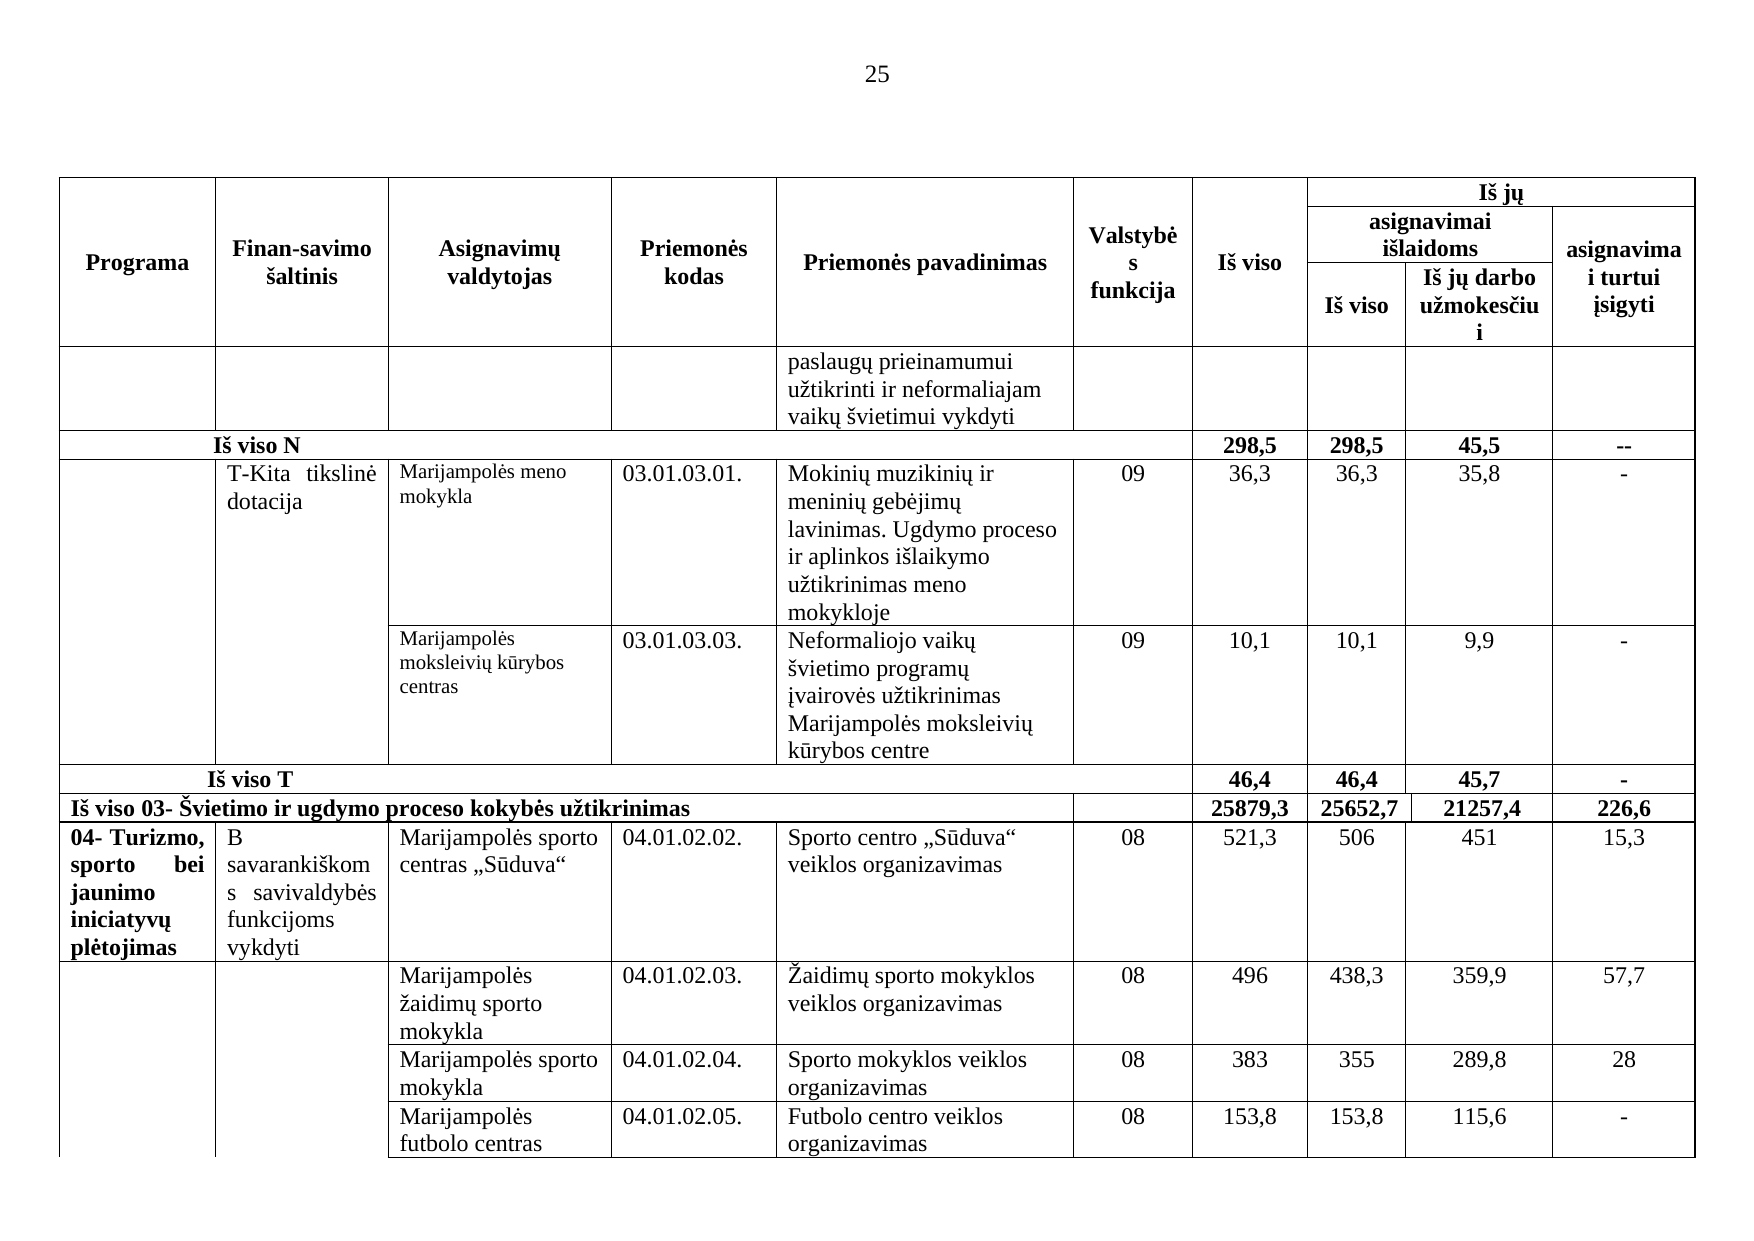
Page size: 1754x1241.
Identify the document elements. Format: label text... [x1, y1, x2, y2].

table_cell 36,3 [1308, 460, 1405, 625]
table_cell 09 [1074, 626, 1192, 764]
table_cell Iš viso [1308, 263, 1405, 346]
table_cell 08 [1074, 962, 1192, 1044]
table_cell Neformaliojo vaikų švietimo programų įvairovės užtikrinimas Marijampolės moksleivių kūrybos centre [777, 626, 1073, 764]
table_cell asignavimai išlaidoms [1308, 207, 1552, 262]
table_cell 153,8 [1308, 1102, 1405, 1157]
table_cell [1308, 347, 1405, 430]
table_header Finan-savimo šaltinis [216, 178, 388, 346]
table_cell [612, 347, 776, 430]
table_cell 08 [1074, 823, 1192, 961]
table_cell Marijampolės sporto mokykla [389, 1045, 611, 1101]
table_cell 04.01.02.04. [612, 1045, 776, 1101]
table_cell - [1553, 460, 1694, 625]
table_cell - [1553, 626, 1694, 764]
table_cell 153,8 [1193, 1102, 1307, 1157]
table_header Iš viso [1193, 178, 1307, 346]
table_cell [60, 460, 215, 764]
table_cell Futbolo centro veiklos organizavimas [777, 1102, 1073, 1157]
table_cell [60, 962, 215, 1157]
table_header Programa [60, 178, 215, 346]
table_cell [1406, 347, 1552, 430]
table_cell 10,1 [1193, 626, 1307, 764]
table_cell 08 [1074, 1102, 1192, 1157]
table_cell Marijampolės žaidimų sporto mokykla [389, 962, 611, 1044]
table_cell 46,4 [1308, 765, 1405, 793]
table_cell paslaugų prieinamumui užtikrinti ir neformaliajam vaikų švietimui vykdyti [777, 347, 1073, 430]
table_cell Marijampolės meno mokykla [389, 460, 611, 625]
table_cell 15,3 [1553, 823, 1694, 961]
table_cell - [1553, 765, 1694, 793]
table_cell [389, 347, 611, 430]
table_cell 25879,3 [1193, 794, 1307, 821]
table_cell [1074, 794, 1192, 821]
table_cell - [1553, 347, 1694, 430]
table_cell 03.01.03.03. [612, 626, 776, 764]
table_cell 04.01.02.02. [612, 823, 776, 961]
table_cell Marijampolės futbolo centras [389, 1102, 611, 1157]
table_cell 521,3 [1193, 823, 1307, 961]
table_cell 46,4 [1193, 765, 1307, 793]
table_cell 115,6 [1406, 1102, 1552, 1157]
table_cell [216, 347, 388, 430]
table_cell 298,5 [1308, 431, 1405, 458]
table_cell Iš viso 03- Švietimo ir ugdymo proceso kokybės užtikrinimas [60, 794, 1073, 821]
table_cell 298,5 [1193, 431, 1307, 458]
table_cell 08 [1074, 1045, 1192, 1101]
table_cell [216, 962, 388, 1157]
table_cell B savarankiškoms savivaldybės funkcijoms vykdyti [216, 823, 388, 961]
table_cell 28 [1553, 1045, 1694, 1101]
table_cell 359,9 [1406, 962, 1552, 1044]
table_cell [1193, 347, 1307, 430]
table_cell 496 [1193, 962, 1307, 1044]
table_cell [1074, 347, 1192, 430]
table_cell 355 [1308, 1045, 1405, 1101]
table_header Priemonės kodas [612, 178, 776, 346]
table_cell Sporto mokyklos veiklos organizavimas [777, 1045, 1073, 1101]
table_cell Marijampolės sporto centras „Sūduva“ [389, 823, 611, 961]
table_cell 04- Turizmo, sporto bei jaunimo iniciatyvų plėtojimas [60, 823, 215, 961]
table_cell 45,5 [1406, 431, 1552, 458]
table_cell Žaidimų sporto mokyklos veiklos organizavimas [777, 962, 1073, 1044]
table_cell 438,3 [1308, 962, 1405, 1044]
table_cell 451 [1406, 823, 1552, 961]
table_cell - [1553, 1102, 1694, 1157]
table_cell 36,3 [1193, 460, 1307, 625]
table_cell Mokinių muzikinių ir meninių gebėjimų lavinimas. Ugdymo proceso ir aplinkos išlaikymo užtikrinimas meno mokykloje [777, 460, 1073, 625]
table_header Iš jų [1308, 178, 1694, 206]
table_cell Iš jų darbo užmokesčiui [1406, 263, 1552, 346]
table_cell Marijampolės moksleivių kūrybos centras [389, 626, 611, 764]
table_cell Iš viso N [60, 431, 1192, 458]
table_header Valstybės funkcija [1074, 178, 1192, 346]
table_cell 57,7 [1553, 962, 1694, 1044]
table_cell Sporto centro „Sūduva“ veiklos organizavimas [777, 823, 1073, 961]
table_cell 383 [1193, 1045, 1307, 1101]
table_cell 09 [1074, 460, 1192, 625]
table_cell 506 [1308, 823, 1405, 961]
table_cell 04.01.02.05. [612, 1102, 776, 1157]
table_cell -- [1553, 431, 1694, 458]
table_cell asignavimai turtui įsigyti [1553, 207, 1694, 346]
table_cell 45,7 [1406, 765, 1552, 793]
table_cell 25652,7 [1308, 794, 1411, 821]
table_cell [60, 347, 215, 430]
table_cell 10,1 [1308, 626, 1405, 764]
table_cell 03.01.03.01. [612, 460, 776, 625]
table_cell T-Kita tikslinė dotacija [216, 460, 388, 764]
table_cell 289,8 [1406, 1045, 1552, 1101]
table_cell 21257,4 [1412, 794, 1552, 821]
table_cell 9,9 [1406, 626, 1552, 764]
table_cell 04.01.02.03. [612, 962, 776, 1044]
table_header Priemonės pavadinimas [777, 178, 1073, 346]
table_cell Iš viso T [60, 765, 1192, 793]
table_cell 226,6 [1553, 794, 1694, 821]
table_header Asignavimų valdytojas [389, 178, 611, 346]
table_cell 35,8 [1406, 460, 1552, 625]
